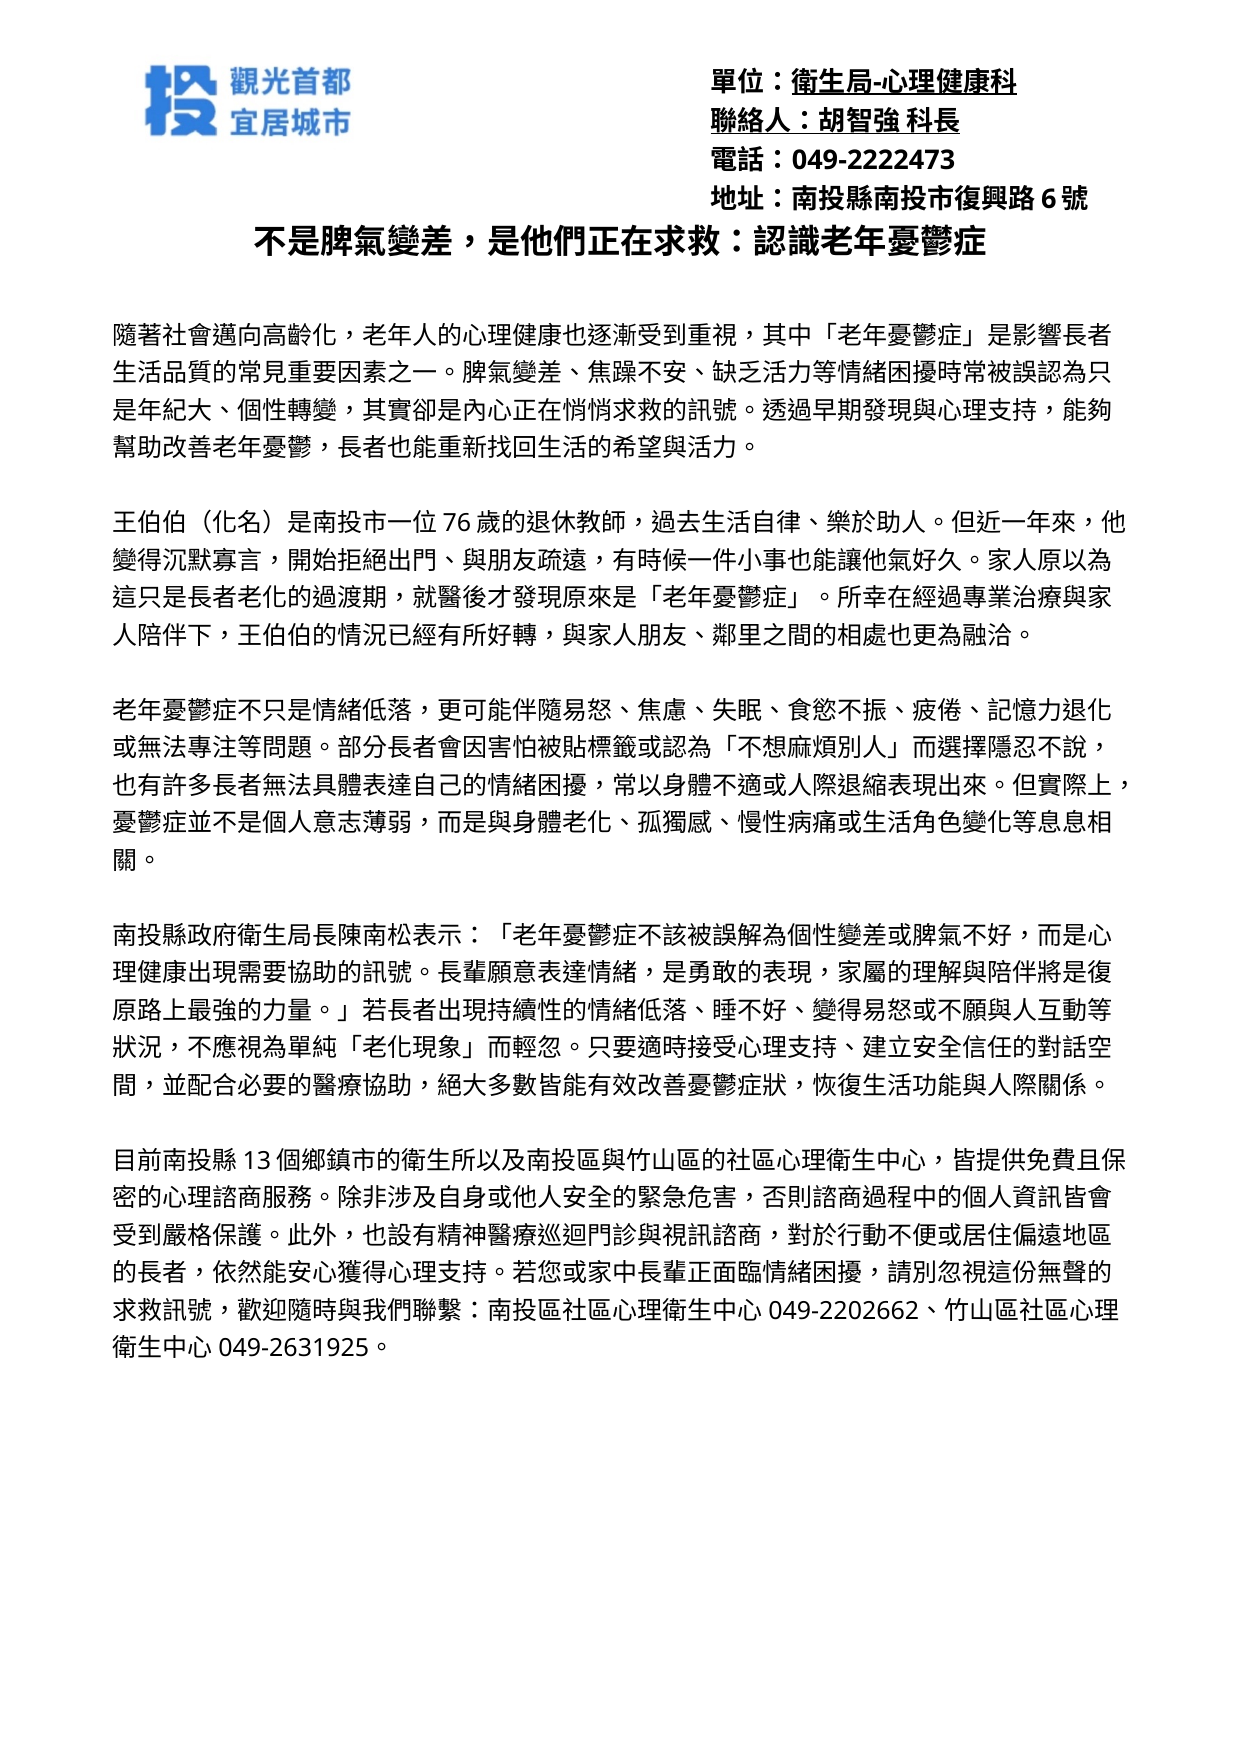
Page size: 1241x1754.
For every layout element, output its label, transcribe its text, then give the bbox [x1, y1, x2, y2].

text 目前南投縣13個鄉鎮市的衛生所以及南投區與竹山區的社區心理衛生中心，皆提供免費且保密的心理諮商服務。除非涉及自身或他人安全的緊急危害，否則諮商過程中的個人資訊皆會受到嚴格保護。此外，也設有精神醫療巡迴門診與視訊諮商，對於行動不便或居住偏遠地區的長者，依然能安心獲得心理支持。若您或家中長輩正面臨情緒困擾，請別忽視這份無聲的求救訊號，歡迎隨時與我們聯繫：南投區社區心理衛生中心 049-2202662、竹山區社區心理衛生中心 049-2631925。 [112, 1139, 1128, 1364]
picture [112, 44, 434, 160]
text 聯絡人：胡智強 科長 電話：049-2222473 [710, 99, 1155, 177]
text 南投縣政府衛生局長陳南松表示：「老年憂鬱症不該被誤解為個性變差或脾氣不好，而是心理健康出現需要協助的訊號。長輩願意表達情緒，是勇敢的表現，家屬的理解與陪伴將是復原路上最強的力量。」若長者出現持續性的情緒低落、睡不好、變得易怒或不願與人互動等狀況，不應視為單純「老化現象」而輕忽。只要適時接受心理支持、建立安全信任的對話空間，並配合必要的醫療協助，絕大多數皆能有效改善憂鬱症狀，恢復生活功能與人際關係。 [112, 914, 1128, 1102]
text 王伯伯（化名）是南投市一位76歲的退休教師，過去生活自律、樂於助人。但近一年來，他變得沉默寡言，開始拒絕出門、與朋友疏遠，有時候一件小事也能讓他氣好久。家人原以為這只是長者老化的過渡期，就醫後才發現原來是「老年憂鬱症」。所幸在經過專業治療與家人陪伴下，王伯伯的情況已經有所好轉，與家人朋友、鄰里之間的相處也更為融洽。 [112, 502, 1128, 652]
text 地址：南投縣南投市復興路6號 [710, 177, 1155, 210]
text 單位：衛生局-心理健康科 [710, 59, 1155, 99]
text 隨著社會邁向高齡化，老年人的心理健康也逐漸受到重視，其中「老年憂鬱症」是影響長者生活品質的常見重要因素之一。脾氣變差、焦躁不安、缺乏活力等情緒困擾時常被誤認為只是年紀大、個性轉變，其實卻是內心正在悄悄求救的訊號。透過早期發現與心理支持，能夠幫助改善老年憂鬱，長者也能重新找回生活的希望與活力。 [112, 314, 1128, 464]
text 老年憂鬱症不只是情緒低落，更可能伴隨易怒、焦慮、失眠、食慾不振、疲倦、記憶力退化或無法專注等問題。部分長者會因害怕被貼標籤或認為「不想麻煩別人」而選擇隱忍不說，也有許多長者無法具體表達自己的情緒困擾，常以身體不適或人際退縮表現出來。但實際上，憂鬱症並不是個人意志薄弱，而是與身體老化、孤獨感、慢性病痛或生活角色變化等息息相關。 [112, 689, 1128, 877]
text 不是脾氣變差，是他們正在求救：認識老年憂鬱症 [112, 202, 1128, 277]
